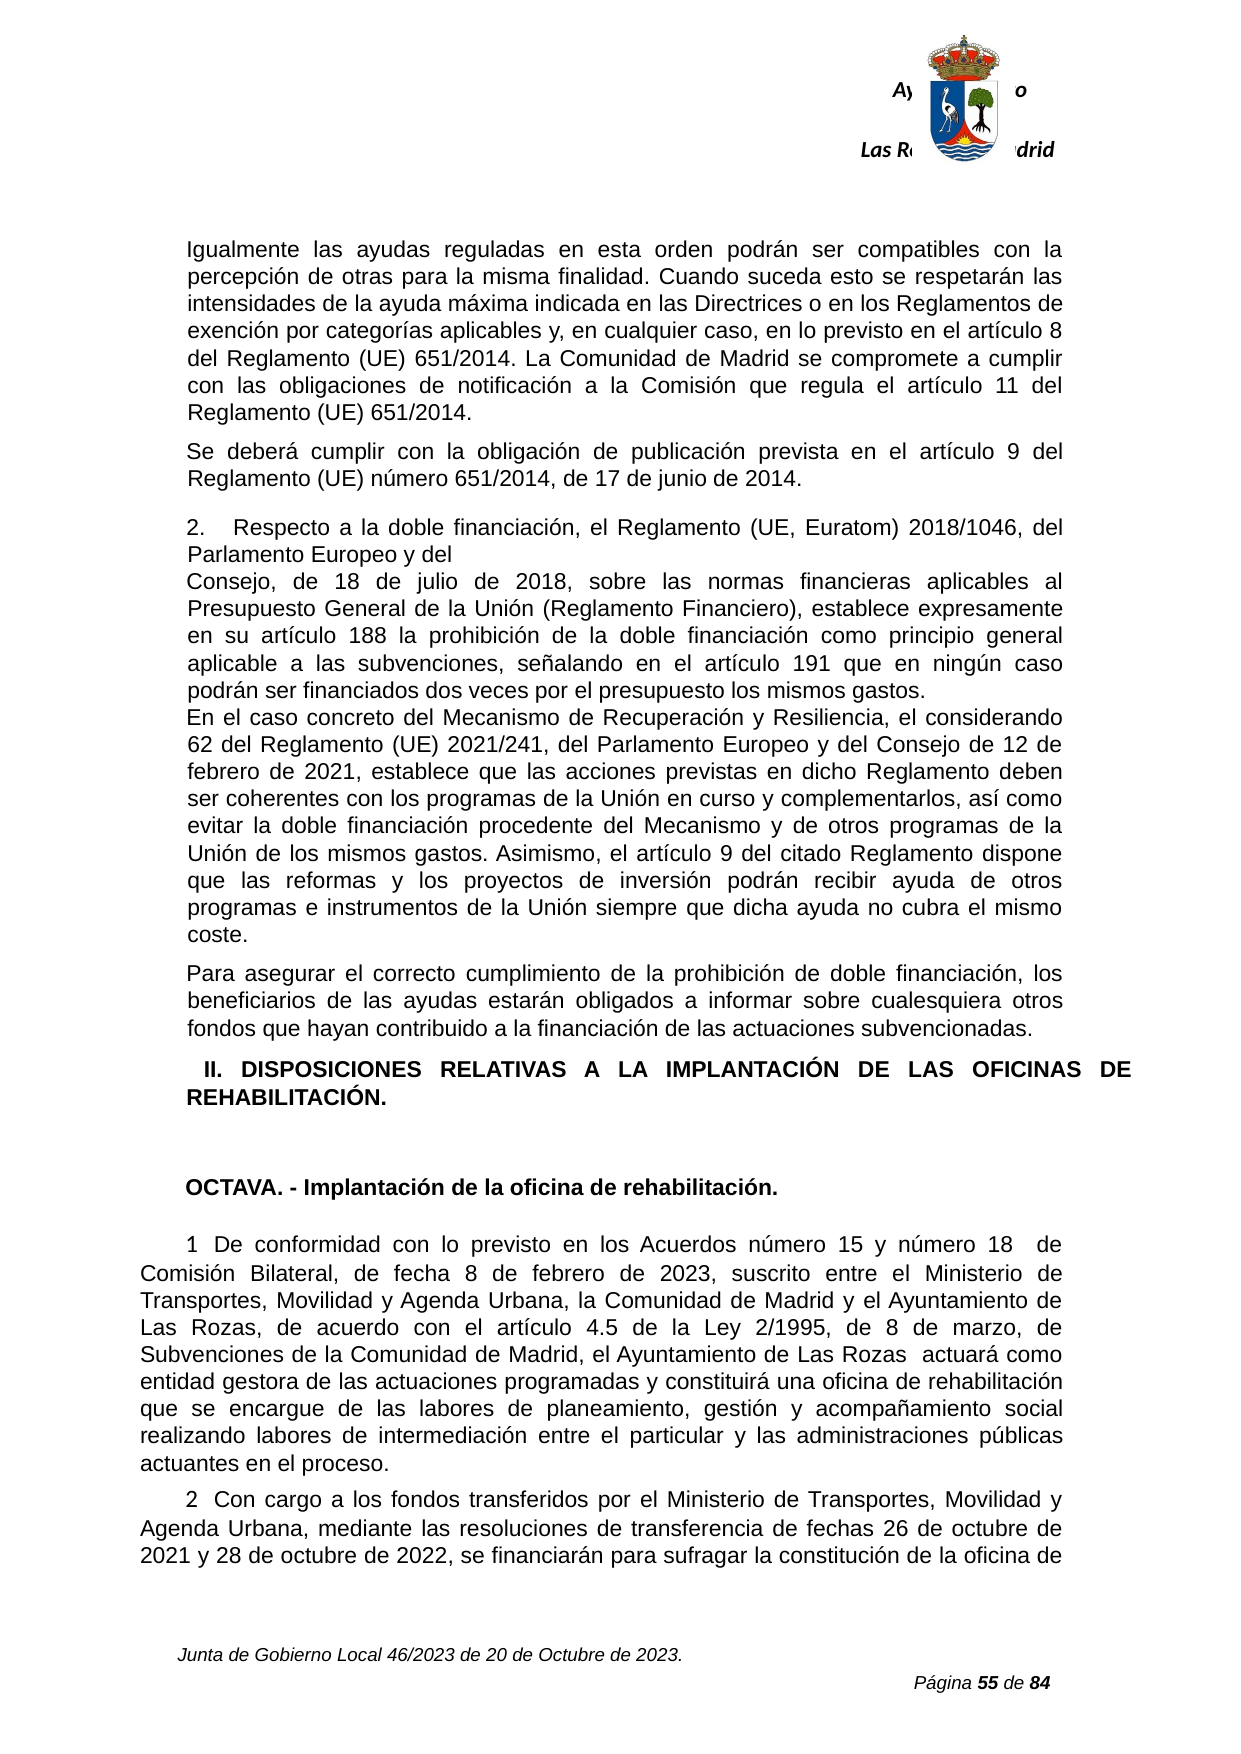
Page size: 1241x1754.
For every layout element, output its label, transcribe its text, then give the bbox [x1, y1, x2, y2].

text Se deberá cumplir con la obligación de publicación prevista en el artículo 9 del Reglamento (UE) número 651/2014, de 17 de junio de 2014. [186, 438, 1063, 491]
text Igualmente las ayudas reguladas en esta orden podrán ser compatibles con la percepción de otras para la misma finalidad. Cuando suceda esto se respetarán las intensidades de la ayuda máxima indicada en las Directrices o en los Reglamentos de exención por categorías aplicables y, en cualquier caso, en lo previsto en el artículo 8 del Reglamento (UE) 651/2014. La Comunidad de Madrid se compromete a cumplir con las obligaciones de notificación a la Comisión que regula el artículo 11 del Reglamento (UE) 651/2014. [186, 236, 1063, 425]
text OCTAVA. - Implantación de la oficina de rehabilitación. [185, 1174, 1133, 1200]
text En el caso concreto del Mecanismo de Recuperación y Resiliencia, el considerando 62 del Reglamento (UE) 2021/241, del Parlamento Europeo y del Consejo de 12 de febrero de 2021, establece que las acciones previstas en dicho Reglamento deben ser coherentes con los programas de la Unión en curso y complementarlos, así como evitar la doble financiación procedente del Mecanismo y de otros programas de la Unión de los mismos gastos. Asimismo, el artículo 9 del citado Reglamento dispone que las reformas y los proyectos de inversión podrán recibir ayuda de otros programas e instrumentos de la Unión siempre que dicha ayuda no cubra el mismo coste. [186, 704, 1063, 947]
list Con cargo a los fondos transferidos por el Ministerio de Transportes, Movilidad y Agenda Urbana, mediante las resoluciones de transferencia de fechas 26 de octubre de 2021 y 28 de octubre de 2022, se financiarán para sufragar la constitución de la oficina de [140, 1483, 1063, 1568]
text II. DISPOSICIONES RELATIVAS A LA IMPLANTACIÓN DE LAS OFICINAS DE REHABILITACIÓN. [185, 1056, 1133, 1110]
text Consejo, de 18 de julio de 2018, sobre las normas financieras aplicables al Presupuesto General de la Unión (Reglamento Financiero), establece expresamente en su artículo 188 la prohibición de la doble financiación como principio general aplicable a las subvenciones, señalando en el artículo 191 que en ningún caso podrán ser financiados dos veces por el presupuesto los mismos gastos. [186, 568, 1063, 703]
list De conformidad con lo previsto en los Acuerdos número 15 y número 18 de Comisión Bilateral, de fecha 8 de febrero de 2023, suscrito entre el Ministerio de Transportes, Movilidad y Agenda Urbana, la Comunidad de Madrid y el Ayuntamiento de Las Rozas, de acuerdo con el artículo 4.5 de la Ley 2/1995, de 8 de marzo, de Subvenciones de la Comunidad de Madrid, el Ayuntamiento de Las Rozas actuará como entidad gestora de las actuaciones programadas y constituirá una oficina de rehabilitación que se encargue de las labores de planeamiento, gestión y acompañamiento social realizando labores de intermediación entre el particular y las administraciones públicas actuantes en el proceso. [140, 1229, 1063, 1476]
text 2. Respecto a la doble financiación, el Reglamento (UE, Euratom) 2018/1046, del Parlamento Europeo y del [186, 514, 1063, 567]
text Para asegurar el correcto cumplimiento de la prohibición de doble financiación, los beneficiarios de las ayudas estarán obligados a informar sobre cualesquiera otros fondos que hayan contribuido a la financiación de las actuaciones subvencionadas. [186, 960, 1063, 1041]
